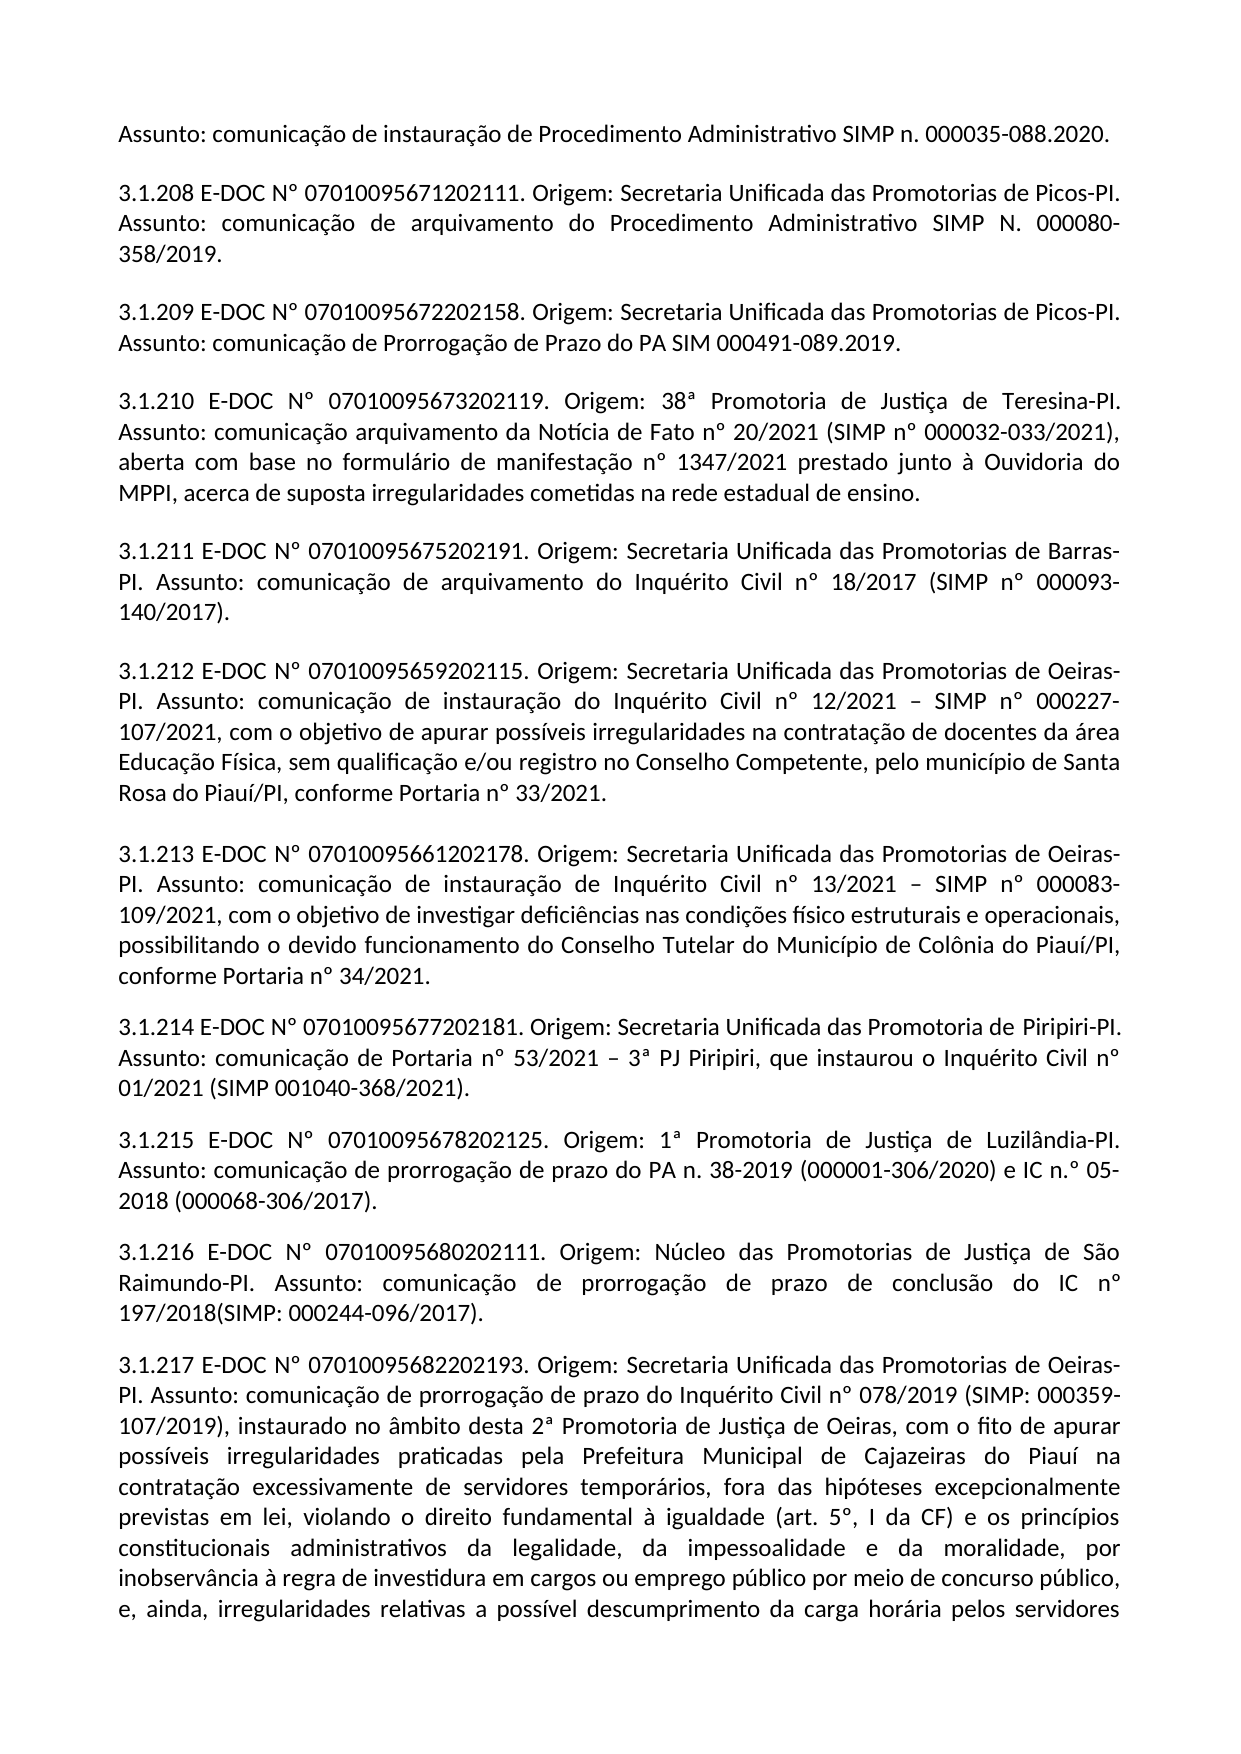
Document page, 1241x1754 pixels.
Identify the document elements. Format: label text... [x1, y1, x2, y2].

text 3.1.213 E-DOC Nº 07010095661202178. Origem: Secretaria Unificada das Promotorias de Oeiras-PI. Assunto: comunicação de instauração de Inquérito Civil nº 13/2021 – SIMP nº 000083-109/2021, com o objetivo de investigar deficiências nas condições físico estruturais e operacionais, possibilitando o devido funcionamento do Conselho Tutelar do Município de Colônia do Piauí/PI, conforme Portaria nº 34/2021. [118, 838, 1122, 991]
text Assunto: comunicação de instauração de Procedimento Administrativo SIMP n. 000035-088.2020. [118, 118, 1122, 149]
text 3.1.211 E-DOC Nº 07010095675202191. Origem: Secretaria Unificada das Promotorias de Barras-PI. Assunto: comunicação de arquivamento do Inquérito Civil nº 18/2017 (SIMP nº 000093-140/2017). [118, 535, 1122, 627]
text 3.1.208 E-DOC Nº 07010095671202111. Origem: Secretaria Unificada das Promotorias de Picos-PI. Assunto: comunicação de arquivamento do Procedimento Administrativo SIMP N. 000080-358/2019. [118, 177, 1122, 268]
text 3.1.216 E-DOC Nº 07010095680202111. Origem: Núcleo das Promotorias de Justiça de São Raimundo-PI. Assunto: comunicação de prorrogação de prazo de conclusão do IC nº 197/2018(SIMP: 000244-096/2017). [118, 1236, 1122, 1328]
text 3.1.217 E-DOC Nº 07010095682202193. Origem: Secretaria Unificada das Promotorias de Oeiras-PI. Assunto: comunicação de prorrogação de prazo do Inquérito Civil nº 078/2019 (SIMP: 000359-107/2019), instaurado no âmbito desta 2ª Promotoria de Justiça de Oeiras, com o fito de apurar possíveis irregularidades praticadas pela Prefeitura Municipal de Cajazeiras do Piauí na contratação excessivamente de servidores temporários, fora das hipóteses excepcionalmente previstas em lei, violando o direito fundamental à igualdade (art. 5º, I da CF) e os princípios constitucionais administrativos da legalidade, da impessoalidade e da moralidade, por inobservância à regra de investidura em cargos ou emprego público por meio de concurso público, e, ainda, irregularidades relativas a possível descumprimento da carga horária pelos servidores [118, 1349, 1122, 1623]
text 3.1.214 E-DOC Nº 07010095677202181. Origem: Secretaria Unificada das Promotoria de Piripiri-PI. Assunto: comunicação de Portaria nº 53/2021 – 3ª PJ Piripiri, que instaurou o Inquérito Civil nº 01/2021 (SIMP 001040-368/2021). [118, 1012, 1122, 1103]
text 3.1.215 E-DOC Nº 07010095678202125. Origem: 1ª Promotoria de Justiça de Luzilândia-PI. Assunto: comunicação de prorrogação de prazo do PA n. 38-2019 (000001-306/2020) e IC n.º 05-2018 (000068-306/2017). [118, 1124, 1122, 1216]
text 3.1.210 E-DOC Nº 07010095673202119. Origem: 38ª Promotoria de Justiça de Teresina-PI. Assunto: comunicação arquivamento da Notícia de Fato nº 20/2021 (SIMP nº 000032-033/2021), aberta com base no formulário de manifestação nº 1347/2021 prestado junto à Ouvidoria do MPPI, acerca de suposta irregularidades cometidas na rede estadual de ensino. [118, 385, 1122, 507]
text 3.1.212 E-DOC Nº 07010095659202115. Origem: Secretaria Unificada das Promotorias de Oeiras-PI. Assunto: comunicação de instauração do Inquérito Civil nº 12/2021 – SIMP nº 000227-107/2021, com o objetivo de apurar possíveis irregularidades na contratação de docentes da área Educação Física, sem qualificação e/ou registro no Conselho Competente, pelo município de Santa Rosa do Piauí/PI, conforme Portaria nº 33/2021. [118, 655, 1122, 808]
text 3.1.209 E-DOC Nº 07010095672202158. Origem: Secretaria Unificada das Promotorias de Picos-PI. Assunto: comunicação de Prorrogação de Prazo do PA SIM 000491-089.2019. [118, 296, 1122, 357]
